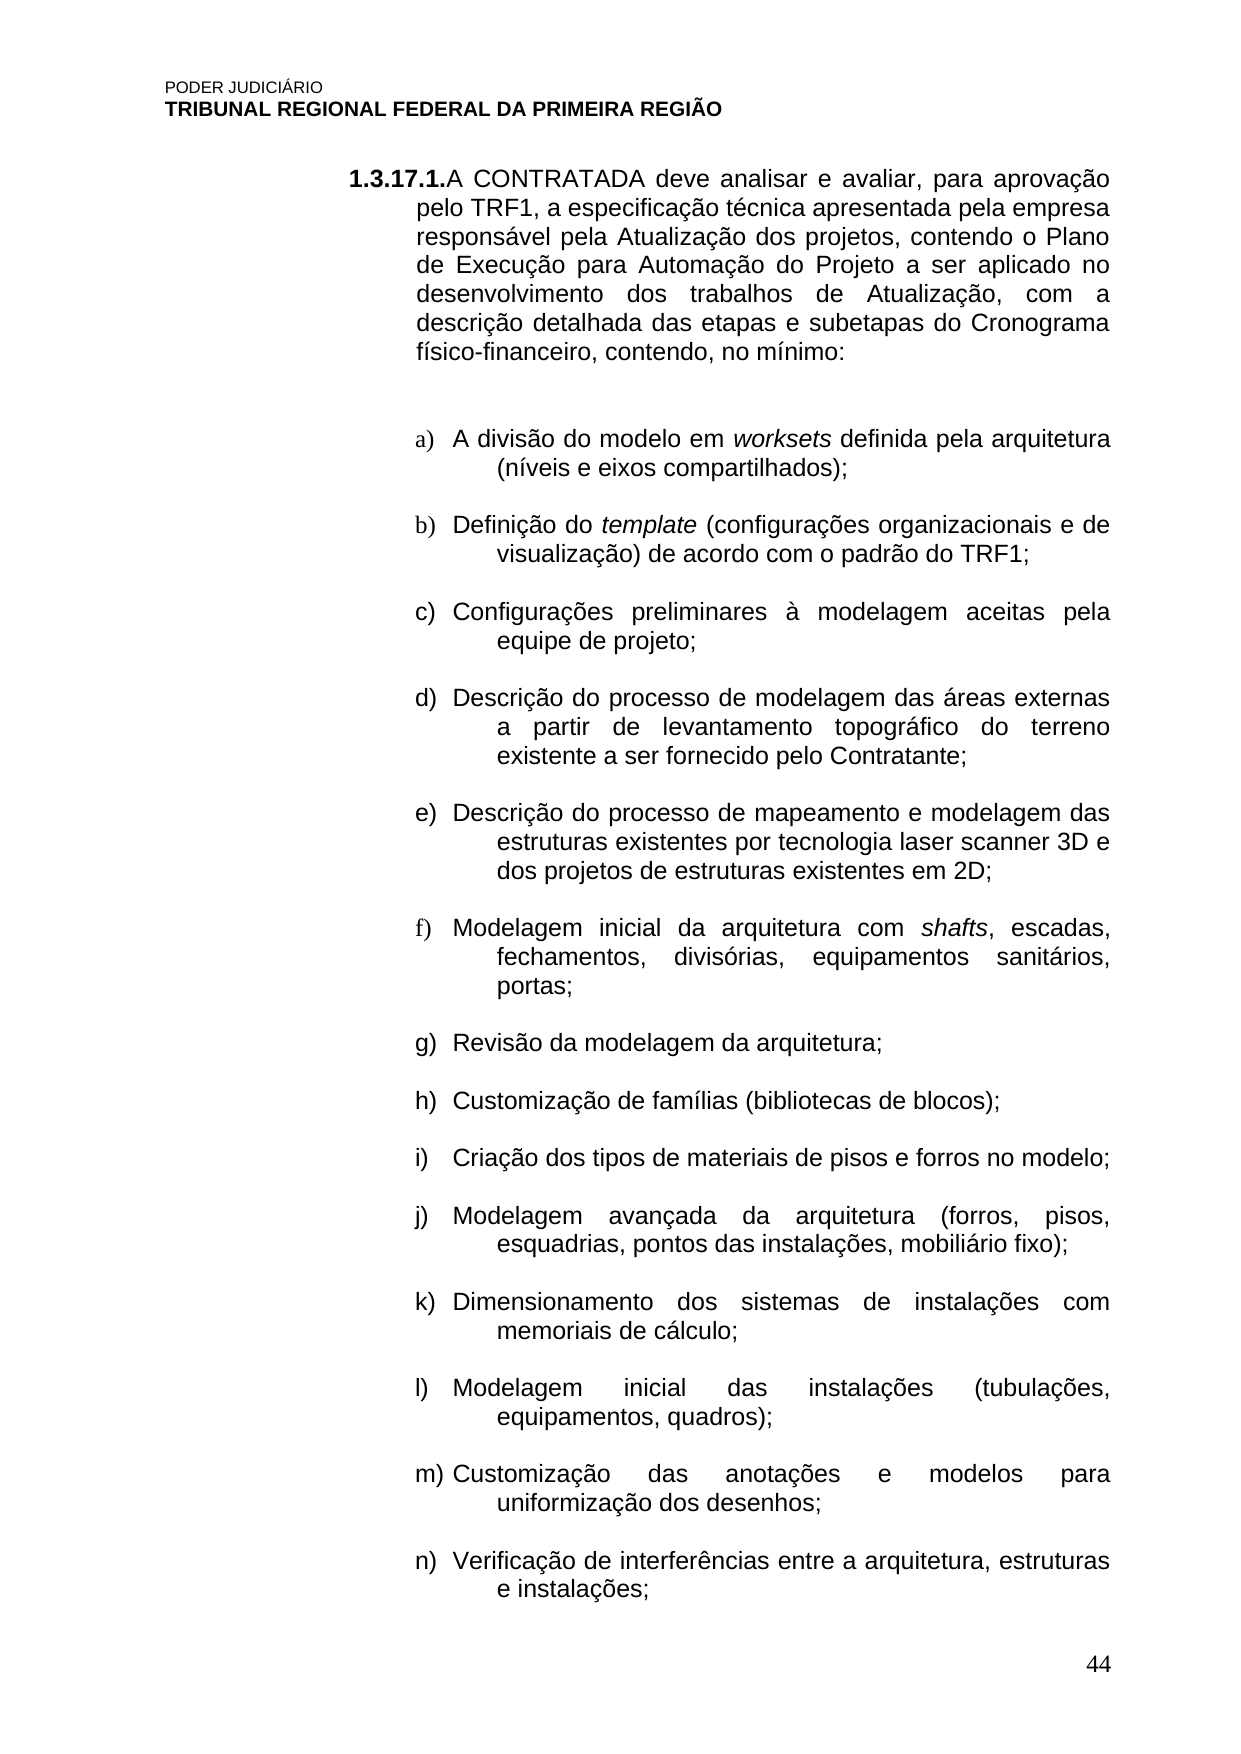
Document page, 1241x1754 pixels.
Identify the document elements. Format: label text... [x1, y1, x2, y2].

list Configurações preliminares à modelagem aceitas pela equipe de projeto; [415, 597, 1111, 654]
list Descrição do processo de mapeamento e modelagem das estruturas existentes por tecnologia laser scanner 3D e dos projetos de estruturas existentes em 2D; [415, 798, 1111, 884]
list Modelagem inicial da arquitetura com shafts, escadas, fechamentos, divisórias, equipamentos sanitários, portas; [415, 913, 1111, 999]
list Criação dos tipos de materiais de pisos e forros no modelo; [415, 1143, 1111, 1172]
list Definição do template (configurações organizacionais e de visualização) de acordo com o padrão do TRF1; [415, 511, 1111, 568]
list Customização de famílias (bibliotecas de blocos); [415, 1086, 1111, 1114]
list Customização das anotações e modelos para uniformização dos desenhos; [415, 1459, 1111, 1517]
list Verificação de interferências entre a arquitetura, estruturas e instalações; [415, 1546, 1111, 1603]
list Descrição do processo de modelagem das áreas externas a partir de levantamento topográfico do terreno existente a ser fornecido pelo Contratante; [415, 683, 1111, 769]
list Revisão da modelagem da arquitetura; [415, 1028, 1111, 1057]
list A CONTRATADA deve analisar e avaliar, para aprovação pelo TRF1, a especificação técnica apresentada pela empresa responsável pela Atualização dos projetos, contendo o Plano de Execução para Automação do Projeto a ser aplicado no desenvolvimento dos trabalhos de Atualização, com a descrição detalhada das etapas e subetapas do Cronograma físico-financeiro, contendo, no mínimo: [349, 164, 1111, 365]
list Modelagem avançada da arquitetura (forros, pisos, esquadrias, pontos das instalações, mobiliário fixo); [415, 1201, 1111, 1258]
list A divisão do modelo em worksets definida pela arquitetura (níveis e eixos compartilhados); [415, 424, 1111, 482]
list Modelagem inicial das instalações (tubulações, equipamentos, quadros); [415, 1373, 1111, 1431]
list Dimensionamento dos sistemas de instalações com memoriais de cálculo; [415, 1287, 1111, 1344]
